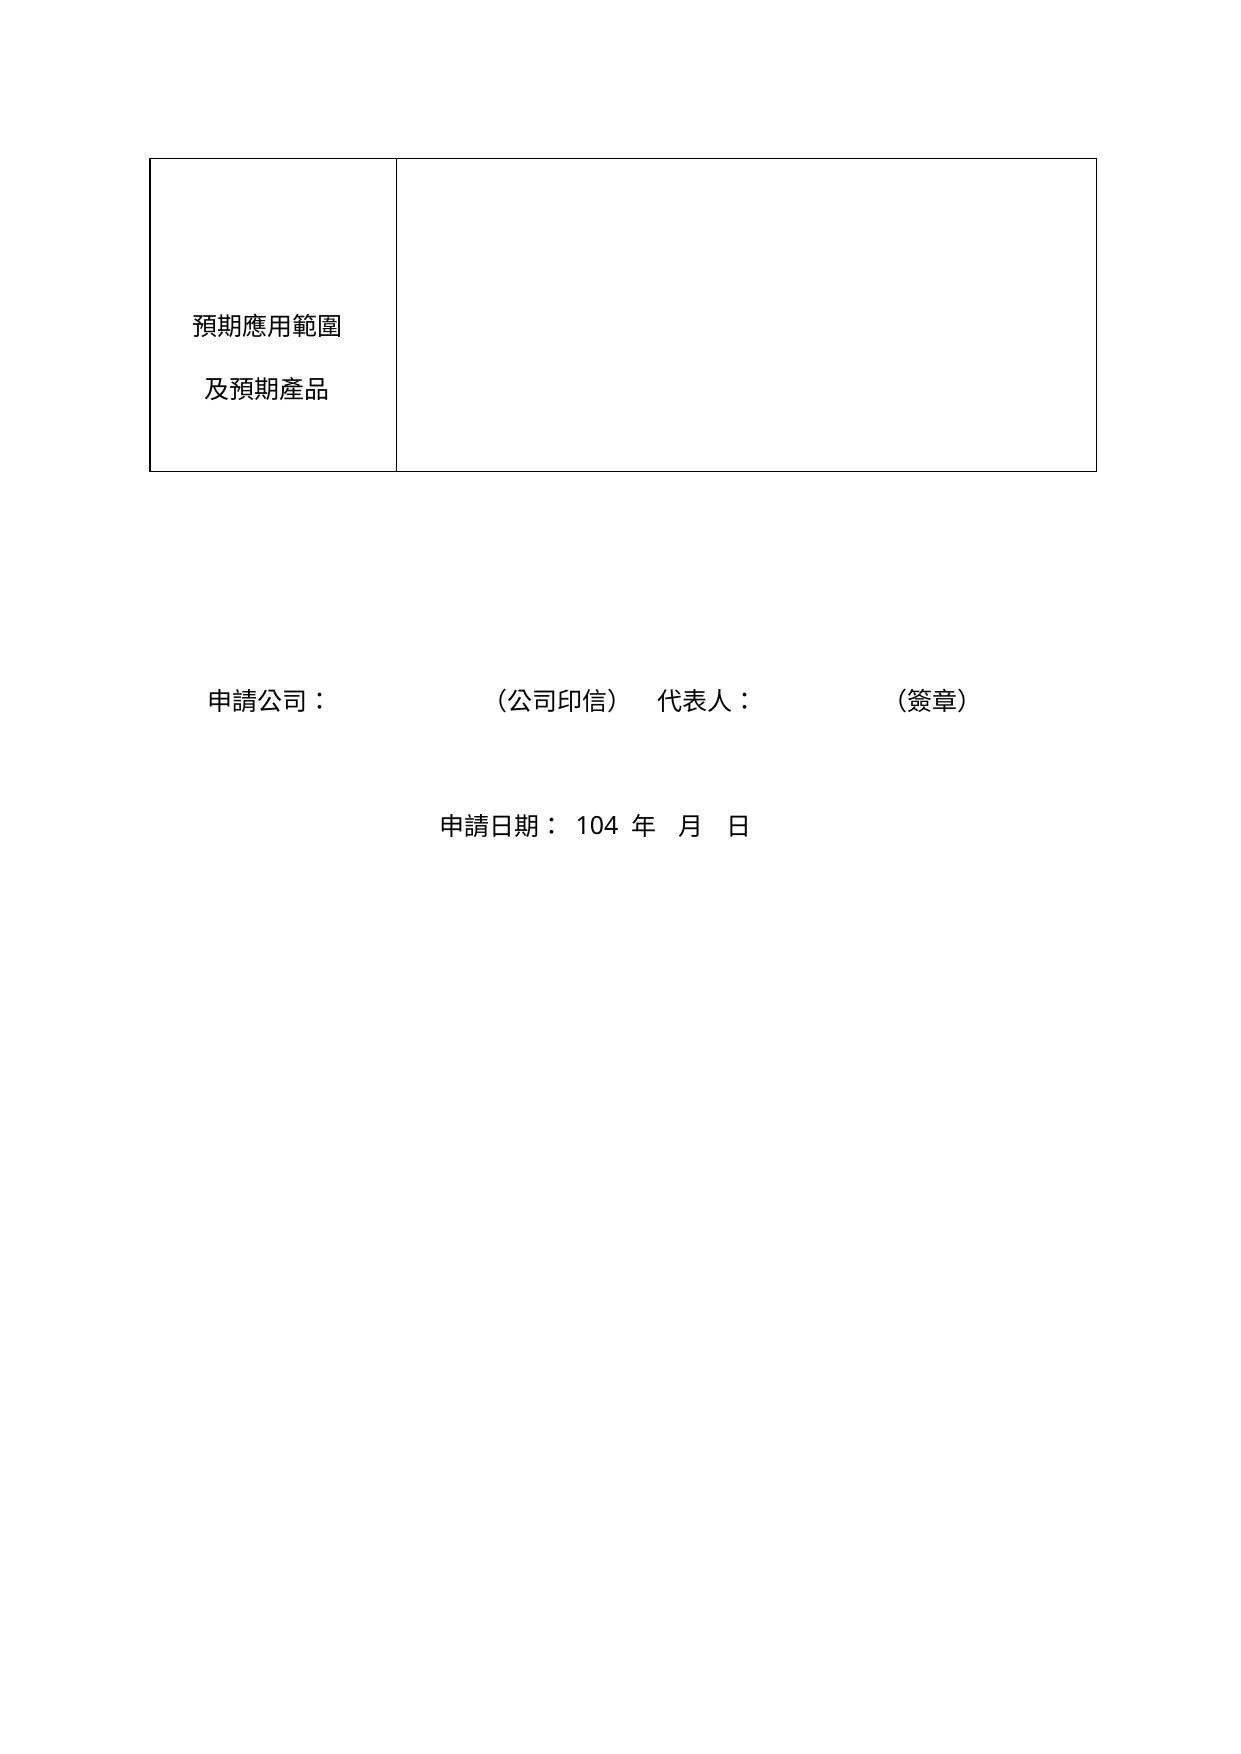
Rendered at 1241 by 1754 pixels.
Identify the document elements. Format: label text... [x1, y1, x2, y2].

table_cell 預期應用範圍 及預期產品 [151, 159, 396, 471]
text 申請日期： 104 年 月 日 [150, 783, 1040, 846]
table_cell [397, 159, 1096, 471]
text 申請公司： （公司印信） 代表人： （簽章） [150, 658, 1040, 721]
